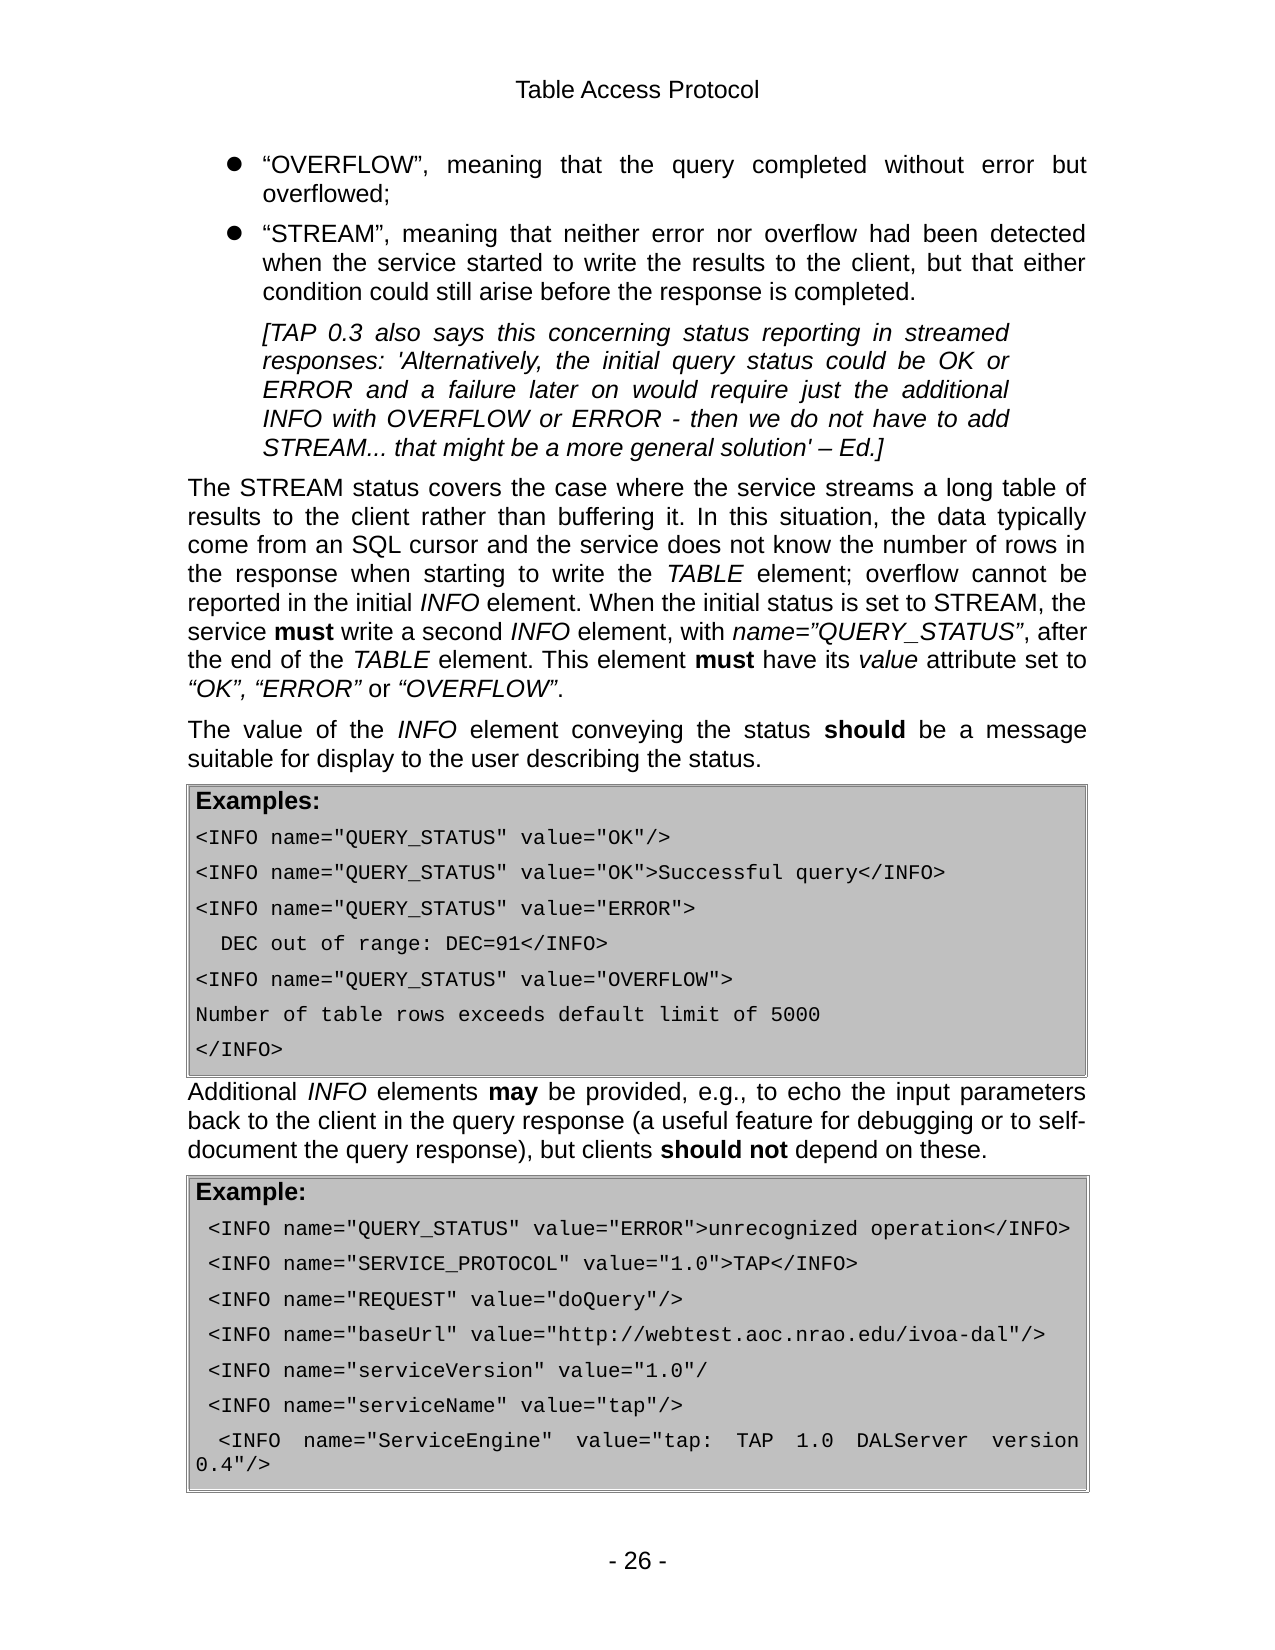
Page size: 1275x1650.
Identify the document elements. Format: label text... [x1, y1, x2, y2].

text The STREAM status covers the case where the service streams a long table of results to the client rather than buffering it. In this situation, the data typically come from an SQL cursor and the service does not know the number of rows in the response when starting to write the TABLE element; overflow cannot be reported in the initial INFO element. When the initial status is set to STREAM, the service must write a second INFO element, with name=”QUERY_STATUS”, after the end of the TABLE element. This element must have its value attribute set to “OK”, “ERROR” or “OVERFLOW”. [187, 473, 1087, 703]
table_header Examples: <INFO name="QUERY_STATUS" value="OK"/> <INFO name="QUERY_STATUS" value="OK">Successful query</INFO> <INFO name="QUERY_STATUS" value="ERROR"> DEC out of range: DEC=91</INFO> <INFO name="QUERY_STATUS" value="OVERFLOW"> Number of table rows exceeds default limit of 5000 </INFO> [190, 787, 1085, 1075]
text Additional INFO elements may be provided, e.g., to echo the input parameters back to the client in the query response (a useful feature for debugging or to self-document the query response), but clients should not depend on these. [187, 1078, 1087, 1163]
text The value of the INFO element conveying the status should be a message suitable for display to the user describing the status. [187, 715, 1087, 772]
list “OVERFLOW”, meaning that the query completed without error but overflowed; [225, 150, 1087, 208]
list “STREAM”, meaning that neither error nor overflow had been detected when the service started to write the results to the client, but that either condition could still arise before the response is completed. [225, 219, 1087, 306]
table_header Example: <INFO name="QUERY_STATUS" value="ERROR">unrecognized operation</INFO> <INFO name="SERVICE_PROTOCOL" value="1.0">TAP</INFO> <INFO name="REQUEST" value="doQuery"/> <INFO name="baseUrl" value="http://webtest.aoc.nrao.edu/ivoa-dal"/> <INFO name="serviceVersion" value="1.0"/ <INFO name="serviceName" value="tap"/> <INFO name="ServiceEngine" value="tap: TAP 1.0 DALServer version 0.4"/> [190, 1179, 1086, 1489]
text [TAP 0.3 also says this concerning status reporting in streamed responses: 'Alternatively, the initial query status could be OK or ERROR and a failure later on would require just the additional INFO with OVERFLOW or ERROR - then we do not have to add STREAM... that might be a more general solution' – Ed.] [262, 317, 1012, 461]
